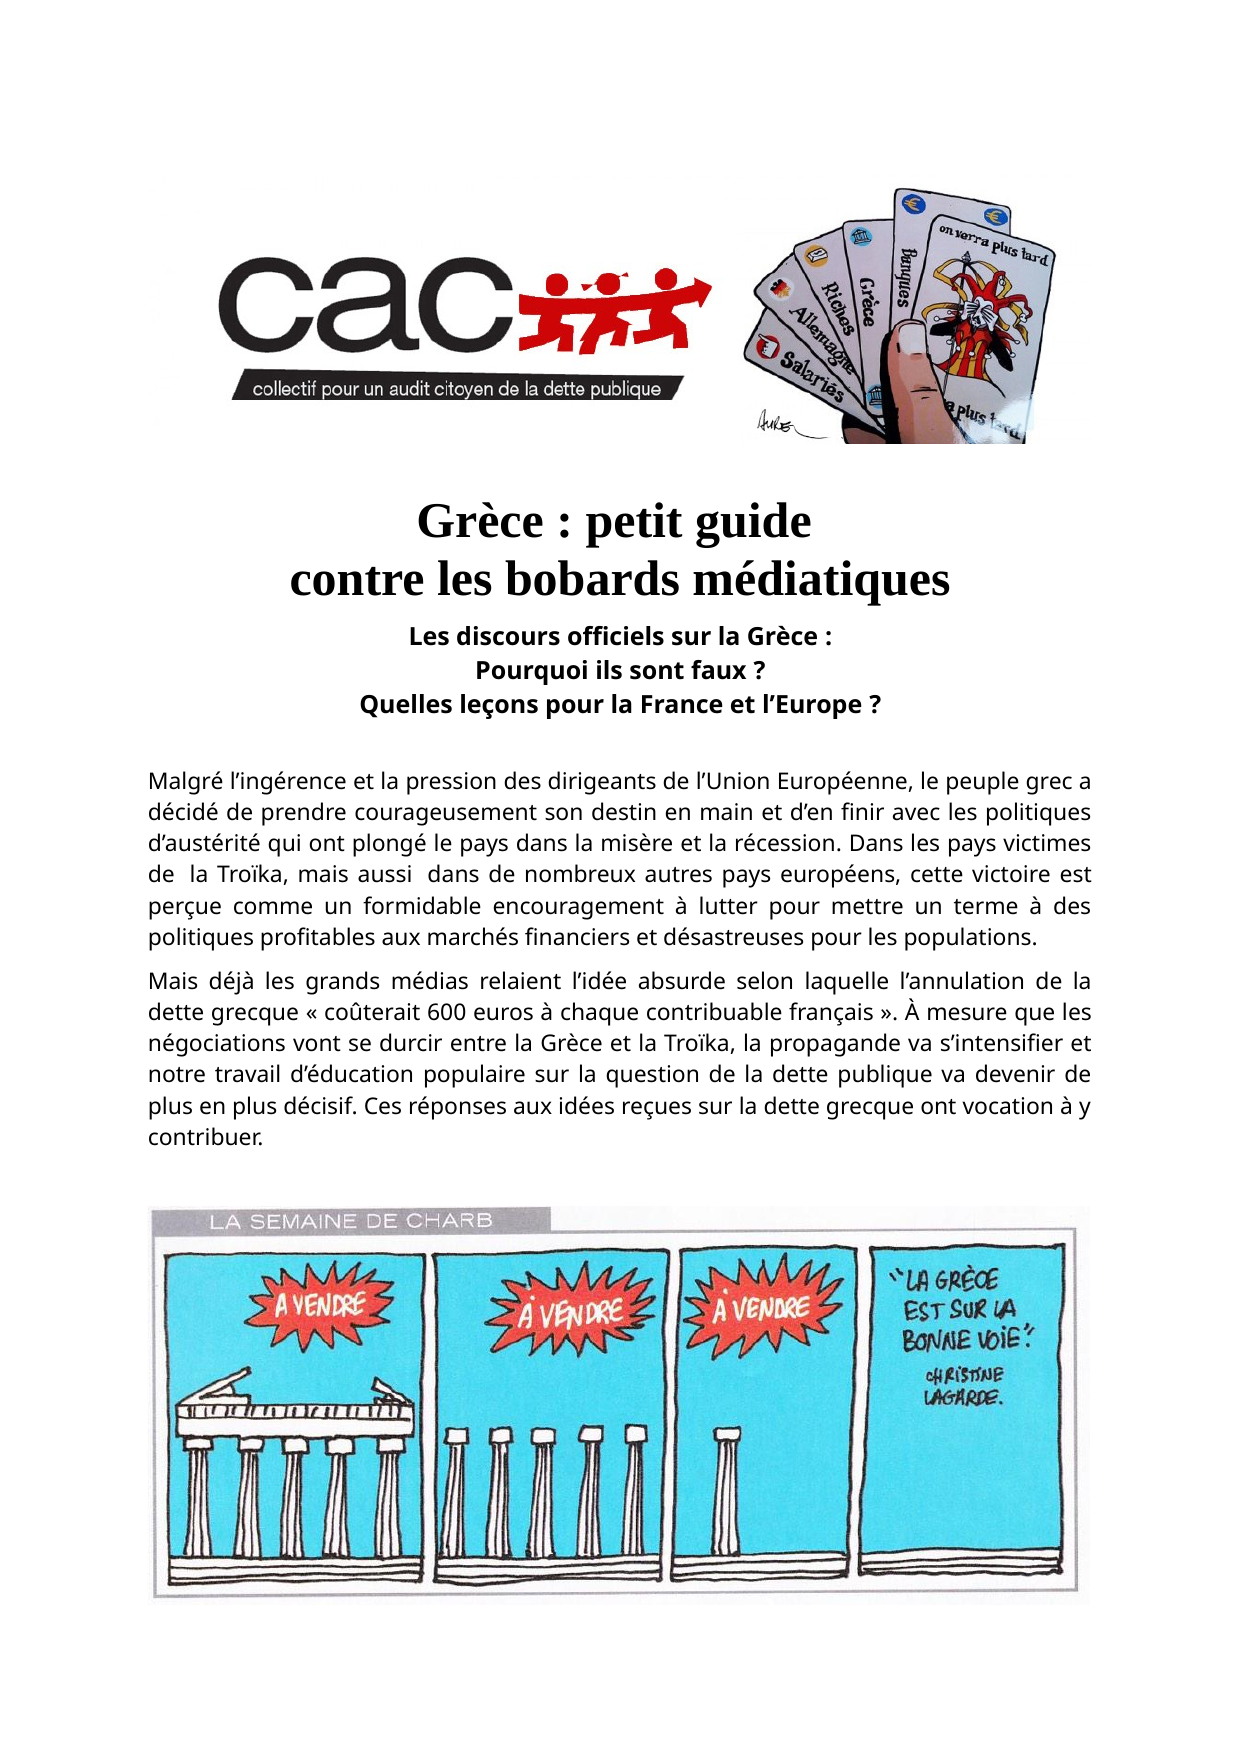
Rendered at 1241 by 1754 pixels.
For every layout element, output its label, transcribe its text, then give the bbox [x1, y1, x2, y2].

picture [149, 172, 1092, 444]
picture [147, 1206, 1090, 1605]
text Malgré l’ingérence et la pression des dirigeants de l’Union Européenne, le peuple grec a décidé de prendre courageusement son destin en main et d’en finir avec les politiques d’austérité qui ont plongé le pays dans la misère et la récession. Dans les pays victimes de la Troïka, mais aussi dans de nombreux autres pays européens, cette victoire est perçue comme un formidable encouragement à lutter pour mettre un terme à des politiques profitables aux marchés financiers et désastreuses pour les populations. [148, 765, 1093, 952]
text Les discours officiels sur la Grèce : Pourquoi ils sont faux ? Quelles leçons pour la France et l’Europe ? [148, 619, 1093, 721]
text Mais déjà les grands médias relaient l’idée absurde selon laquelle l’annulation de la dette grecque « coûterait 600 euros à chaque contribuable français ». À mesure que les négociations vont se durcir entre la Grèce et la Troïka, la propagande va s’intensifier et notre travail d’éducation populaire sur la question de la dette publique va devenir de plus en plus décisif. Ces réponses aux idées reçues sur la dette grecque ont vocation à y contribuer. [148, 965, 1093, 1152]
subtitle Grèce : petit guide contre les bobards médiatiques [148, 173, 1093, 606]
